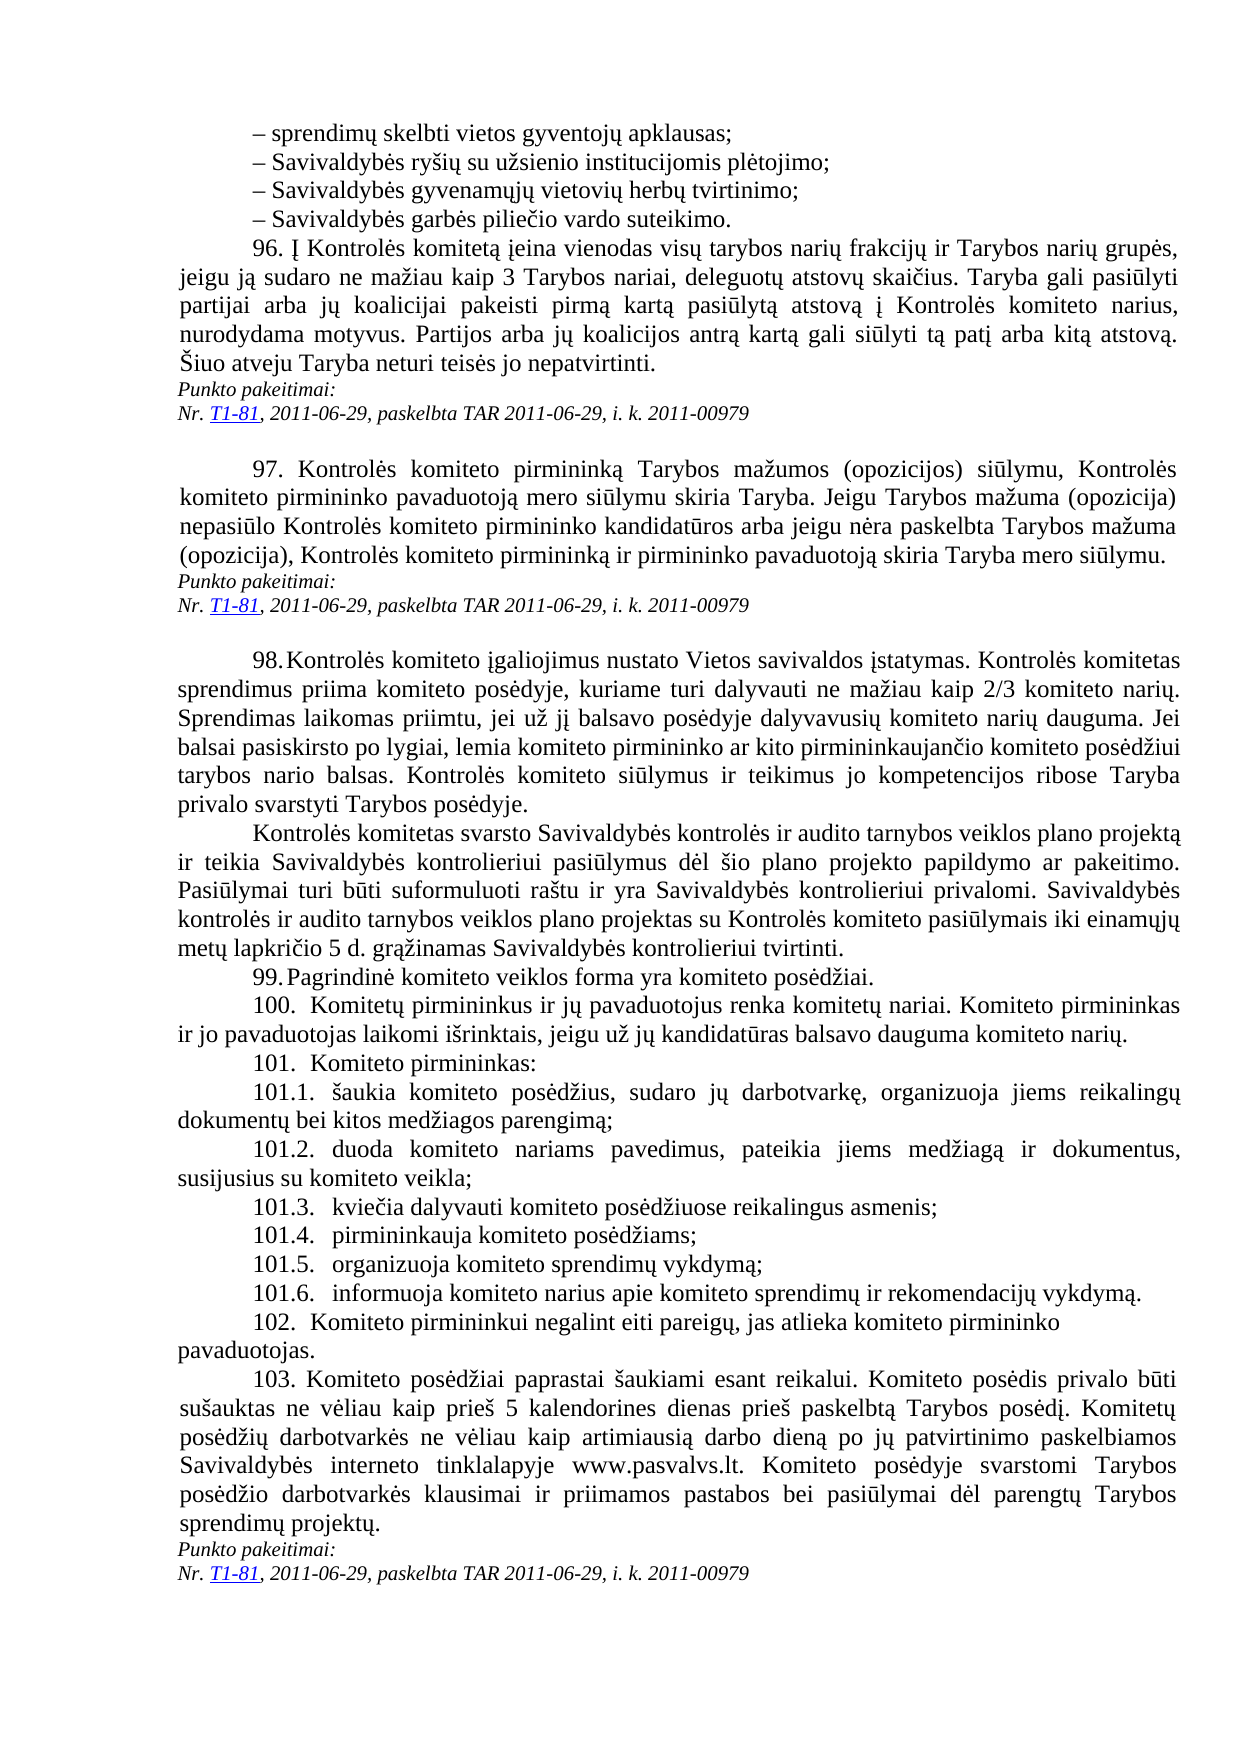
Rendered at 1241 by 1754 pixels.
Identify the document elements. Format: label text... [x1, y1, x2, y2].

text Nr. T1-81, 2011-06-29, paskelbta TAR 2011-06-29, i. k. 2011-00979 [177, 1561, 1181, 1585]
text 99. Pagrindinė komiteto veiklos forma yra komiteto posėdžiai. [177, 962, 1181, 991]
text 101.2. duoda komiteto nariams pavedimus, pateikia jiems medžiagą ir dokumentus, susijusius su komiteto veikla; [177, 1134, 1181, 1192]
text 101.1. šaukia komiteto posėdžius, sudaro jų darbotvarkę, organizuoja jiems reikalingų dokumentų bei kitos medžiagos parengimą; [177, 1077, 1181, 1134]
text pavaduotojas. [177, 1336, 1181, 1364]
text 102. Komiteto pirmininkui negalint eiti pareigų, jas atlieka komiteto pirmininko [177, 1307, 1181, 1336]
text Punkto pakeitimai: [177, 377, 1181, 401]
text 101.3. kviečia dalyvauti komiteto posėdžiuose reikalingus asmenis; [177, 1192, 1181, 1221]
text Nr. T1-81, 2011-06-29, paskelbta TAR 2011-06-29, i. k. 2011-00979 [177, 593, 1181, 617]
text 98. Kontrolės komiteto įgaliojimus nustato Vietos savivaldos įstatymas. Kontrolės komitetas sprendimus priima komiteto posėdyje, kuriame turi dalyvauti ne mažiau kaip 2/3 komiteto narių. Sprendimas laikomas priimtu, jei už jį balsavo posėdyje dalyvavusių komiteto narių dauguma. Jei balsai pasiskirsto po lygiai, lemia komiteto pirmininko ar kito pirmininkaujančio komiteto posėdžiui tarybos nario balsas. Kontrolės komiteto siūlymus ir teikimus jo kompetencijos ribose Taryba privalo svarstyti Tarybos posėdyje. [177, 646, 1181, 818]
text 100. Komitetų pirmininkus ir jų pavaduotojus renka komitetų nariai. Komiteto pirmininkas ir jo pavaduotojas laikomi išrinktais, jeigu už jų kandidatūras balsavo dauguma komiteto narių. [177, 991, 1181, 1048]
text 103. Komiteto posėdžiai paprastai šaukiami esant reikalui. Komiteto posėdis privalo būti sušauktas ne vėliau kaip prieš 5 kalendorines dienas prieš paskelbtą Tarybos posėdį. Komitetų posėdžių darbotvarkės ne vėliau kaip artimiausią darbo dieną po jų patvirtinimo paskelbiamos Savivaldybės interneto tinklalapyje www.pasvalvs.lt. Komiteto posėdyje svarstomi Tarybos posėdžio darbotvarkės klausimai ir priimamos pastabos bei pasiūlymai dėl parengtų Tarybos sprendimų projektų. [179, 1364, 1177, 1537]
text Kontrolės komitetas svarsto Savivaldybės kontrolės ir audito tarnybos veiklos plano projektą ir teikia Savivaldybės kontrolieriui pasiūlymus dėl šio plano projekto papildymo ar pakeitimo. Pasiūlymai turi būti suformuluoti raštu ir yra Savivaldybės kontrolieriui privalomi. Savivaldybės kontrolės ir audito tarnybos veiklos plano projektas su Kontrolės komiteto pasiūlymais iki einamųjų metų lapkričio 5 d. grąžinamas Savivaldybės kontrolieriui tvirtinti. [177, 818, 1181, 962]
text 101.4. pirmininkauja komiteto posėdžiams; [177, 1221, 1181, 1249]
text – Savivaldybės ryšių su užsienio institucijomis plėtojimo; [177, 147, 1181, 176]
text 101. Komiteto pirmininkas: [177, 1048, 1181, 1077]
text 96. Į Kontrolės komitetą įeina vienodas visų tarybos narių frakcijų ir Tarybos narių grupės, jeigu ją sudaro ne mažiau kaip 3 Tarybos nariai, deleguotų atstovų skaičius. Taryba gali pasiūlyti partijai arba jų koalicijai pakeisti pirmą kartą pasiūlytą atstovą į Kontrolės komiteto narius, nurodydama motyvus. Partijos arba jų koalicijos antrą kartą gali siūlyti tą patį arba kitą atstovą. Šiuo atveju Taryba neturi teisės jo nepatvirtinti. [179, 233, 1179, 377]
text 101.6. informuoja komiteto narius apie komiteto sprendimų ir rekomendacijų vykdymą. [177, 1278, 1181, 1307]
text Punkto pakeitimai: [177, 569, 1181, 593]
text – Savivaldybės garbės piliečio vardo suteikimo. [177, 204, 1181, 233]
text Punkto pakeitimai: [177, 1537, 1181, 1561]
text – sprendimų skelbti vietos gyventojų apklausas; [177, 118, 1181, 147]
text Nr. T1-81, 2011-06-29, paskelbta TAR 2011-06-29, i. k. 2011-00979 [177, 401, 1181, 425]
text 101.5. organizuoja komiteto sprendimų vykdymą; [177, 1249, 1181, 1278]
text – Savivaldybės gyvenamųjų vietovių herbų tvirtinimo; [177, 176, 1181, 204]
text 97. Kontrolės komiteto pirmininką Tarybos mažumos (opozicijos) siūlymu, Kontrolės komiteto pirmininko pavaduotoją mero siūlymu skiria Taryba. Jeigu Tarybos mažuma (opozicija) nepasiūlo Kontrolės komiteto pirmininko kandidatūros arba jeigu nėra paskelbta Tarybos mažuma (opozicija), Kontrolės komiteto pirmininką ir pirmininko pavaduotoją skiria Taryba mero siūlymu. [179, 454, 1177, 569]
